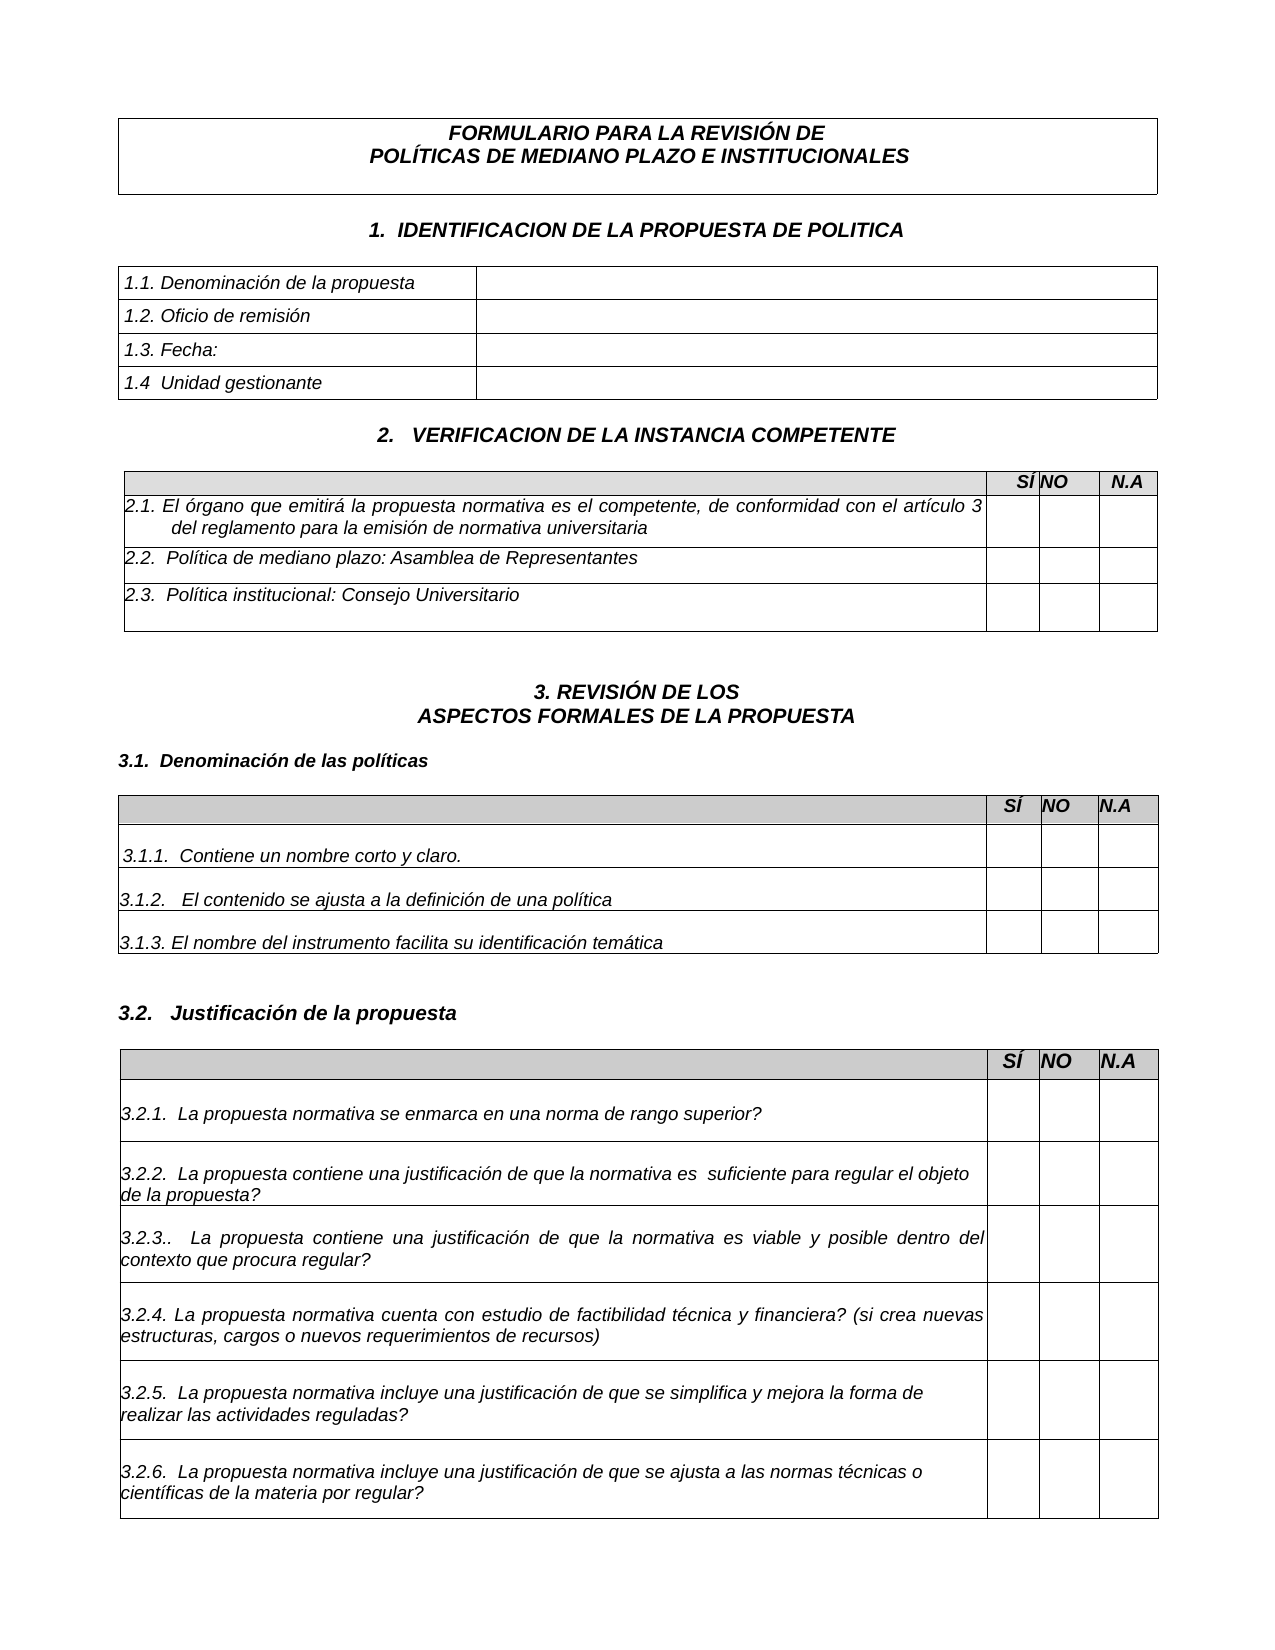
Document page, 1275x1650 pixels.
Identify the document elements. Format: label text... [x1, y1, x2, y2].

table_cell [1100, 1361, 1158, 1439]
table_cell [988, 1361, 1039, 1439]
table_cell 2.2. Política de mediano plazo: Asamblea de Representantes [125, 548, 986, 583]
table_cell [477, 367, 1157, 399]
table_header SÍ [987, 796, 1041, 823]
table_header NO [1040, 472, 1099, 495]
table_cell [987, 496, 1039, 547]
table_cell [988, 1283, 1039, 1360]
table_header [121, 1050, 987, 1079]
table_cell [1100, 1080, 1158, 1141]
table_cell 1.3. Fecha: [119, 334, 476, 366]
table_header N.A [1100, 1050, 1158, 1079]
text FORMULARIO PARA LA REVISIÓN DE [119, 119, 1157, 142]
table_cell [1100, 1440, 1158, 1518]
table_header [119, 796, 986, 823]
table_cell 3.2.6. La propuesta normativa incluye una justificación de que se ajusta a las normas técnicas o científicas de la materia por regular? [121, 1440, 987, 1518]
table_header SÍ [987, 472, 1039, 495]
table_cell [1040, 1142, 1099, 1205]
table_header [125, 472, 986, 495]
table_cell 3.2.4. La propuesta normativa cuenta con estudio de factibilidad técnica y financiera? (si crea nuevas estructuras, cargos o nuevos requerimientos de recursos) [121, 1283, 987, 1360]
table_cell [1100, 548, 1157, 583]
table_cell [1042, 825, 1098, 867]
table_cell [1040, 548, 1099, 583]
table_cell [988, 1142, 1039, 1205]
table_cell 2.3. Política institucional: Consejo Universitario [125, 584, 986, 631]
table_cell [1100, 584, 1157, 631]
table_header [477, 267, 1157, 299]
table_cell [1100, 1206, 1158, 1282]
table_cell [987, 548, 1039, 583]
table_cell [1040, 584, 1099, 631]
table_cell [477, 300, 1157, 332]
table_cell [1040, 496, 1099, 547]
table_cell [1040, 1361, 1099, 1439]
table_cell [477, 334, 1157, 366]
table_cell [987, 584, 1039, 631]
table_cell 3.1.2. El contenido se ajusta a la definición de una política [119, 868, 986, 910]
table_cell [987, 825, 1041, 867]
table_cell [1040, 1440, 1099, 1518]
text 1. IDENTIFICACION DE LA PROPUESTA DE POLITICA [118, 218, 1157, 242]
text 2. VERIFICACION DE LA INSTANCIA COMPETENTE [118, 423, 1157, 447]
table_cell 2.1. El órgano que emitirá la propuesta normativa es el competente, de conformidad con el artículo 3 del reglamento para la emisión de normativa universitaria [125, 496, 986, 547]
table_cell [988, 1440, 1039, 1518]
table_header NO [1040, 1050, 1099, 1079]
table_header NO [1042, 796, 1098, 823]
text ASPECTOS FORMALES DE LA PROPUESTA [118, 704, 1157, 728]
table_header N.A [1099, 796, 1158, 823]
table_cell 3.2.2. La propuesta contiene una justificación de que la normativa es suficiente para regular el objeto de la propuesta? [121, 1142, 987, 1205]
table_cell [1100, 1142, 1158, 1205]
table_cell [987, 911, 1041, 953]
table_cell 3.2.5. La propuesta normativa incluye una justificación de que se simplifica y mejora la forma de realizar las actividades reguladas? [121, 1361, 987, 1439]
text 3.2. Justificación de la propuesta [118, 1001, 1157, 1025]
table_cell [1040, 1283, 1099, 1360]
table_cell 1.4 Unidad gestionante [119, 367, 476, 399]
table_cell [1100, 1283, 1158, 1360]
table_cell [1042, 868, 1098, 910]
table_cell 3.1.1. Contiene un nombre corto y claro. [119, 825, 986, 867]
table_cell [1042, 911, 1098, 953]
text 3.1. Denominación de las políticas [118, 749, 1157, 771]
table_cell [988, 1080, 1039, 1141]
table_cell 3.2.3.. La propuesta contiene una justificación de que la normativa es viable y posible dentro del contexto que procura regular? [121, 1206, 987, 1282]
table_cell 3.1.3. El nombre del instrumento facilita su identificación temática [119, 911, 986, 953]
table_cell [1040, 1080, 1099, 1141]
table_cell 3.2.1. La propuesta normativa se enmarca en una norma de rango superior? [121, 1080, 987, 1141]
table_cell [987, 868, 1041, 910]
table_cell [1099, 825, 1158, 867]
table_header N.A [1100, 472, 1157, 495]
text POLÍTICAS DE MEDIANO PLAZO E INSTITUCIONALES [119, 142, 1157, 168]
table_cell [1100, 496, 1157, 547]
table_header 1.1. Denominación de la propuesta [119, 267, 476, 299]
text 3. REVISIÓN DE LOS [118, 680, 1157, 704]
table_cell [1040, 1206, 1099, 1282]
table_header SÍ [988, 1050, 1039, 1079]
table_cell [1099, 911, 1158, 953]
table_cell 1.2. Oficio de remisión [119, 300, 476, 332]
table_cell [1099, 868, 1158, 910]
table_cell [988, 1206, 1039, 1282]
